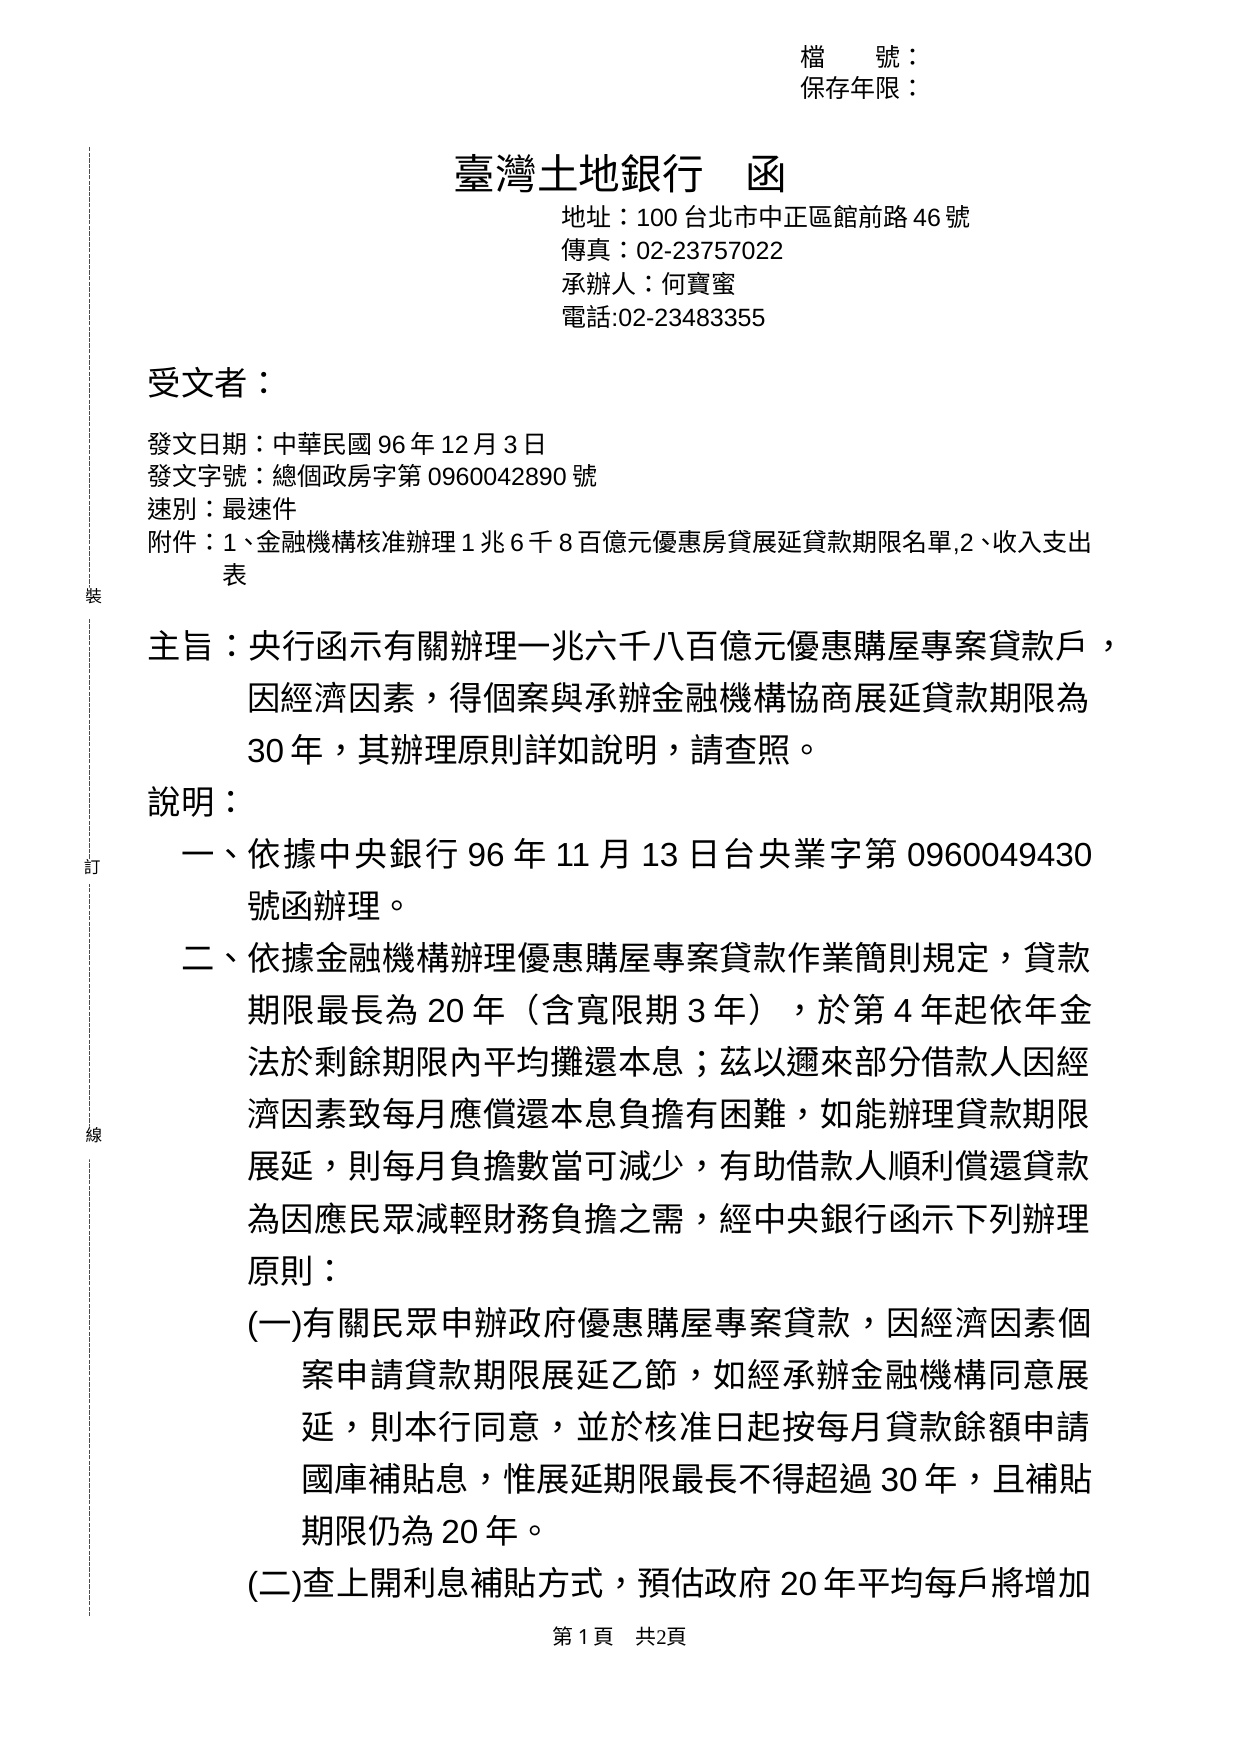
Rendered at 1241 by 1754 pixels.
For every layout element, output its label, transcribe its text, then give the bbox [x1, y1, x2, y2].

text 臺灣土地銀行 函 [148, 148, 1092, 200]
text 承辦人：何寶蜜 [561, 266, 1092, 300]
text 受文者： [148, 362, 1092, 404]
text 地址：100台北市中正區館前路46號 [561, 200, 1092, 233]
text 主旨：央行函示有關辦理一兆六千八百億元優惠購屋專案貸款戶，因經濟因素，得個案與承辦金融機構協商展延貸款期限為30年，其辦理原則詳如說明，請查照。 [148, 616, 1092, 773]
text 發文日期：中華民國96年12月3日 [148, 429, 1092, 460]
text 發文字號：總個政房字第0960042890號 [148, 460, 1092, 491]
list 有關民眾申辦政府優惠購屋專案貸款，因經濟因素個案申請貸款期限展延乙節，如經承辦金融機構同意展延，則本行同意，並於核准日起按每月貸款餘額申請國庫補貼息，惟展延期限最長不得超過30年，且補貼期限仍為20年。 [247, 1293, 1092, 1554]
list 查上開利息補貼方式，預估政府20年平均每戶將增加 [247, 1554, 1092, 1606]
text 附件：1、金融機構核准辦理1兆6千8百億元優惠房貸展延貸款期限名單,2、收入支出表 [148, 525, 1092, 591]
text 電話:02-23483355 [561, 300, 1092, 333]
text 說明： [148, 773, 1092, 825]
text 速別：最速件 [148, 491, 1092, 525]
text 傳真：02-23757022 [561, 233, 1092, 266]
list 依據金融機構辦理優惠購屋專案貸款作業簡則規定，貸款期限最長為20年（含寬限期3年），於第4年起依年金法於剩餘期限內平均攤還本息；茲以邇來部分借款人因經濟因素致每月應償還本息負擔有困難，如能辦理貸款期限展延，則每月負擔數當可減少，有助借款人順利償還貸款；為因應民眾減輕財務負擔之需，經中央銀行函示下列辦理原則： [181, 929, 1092, 1293]
list 依據中央銀行96年11月13日台央業字第0960049430號函辦理。 [181, 825, 1092, 929]
